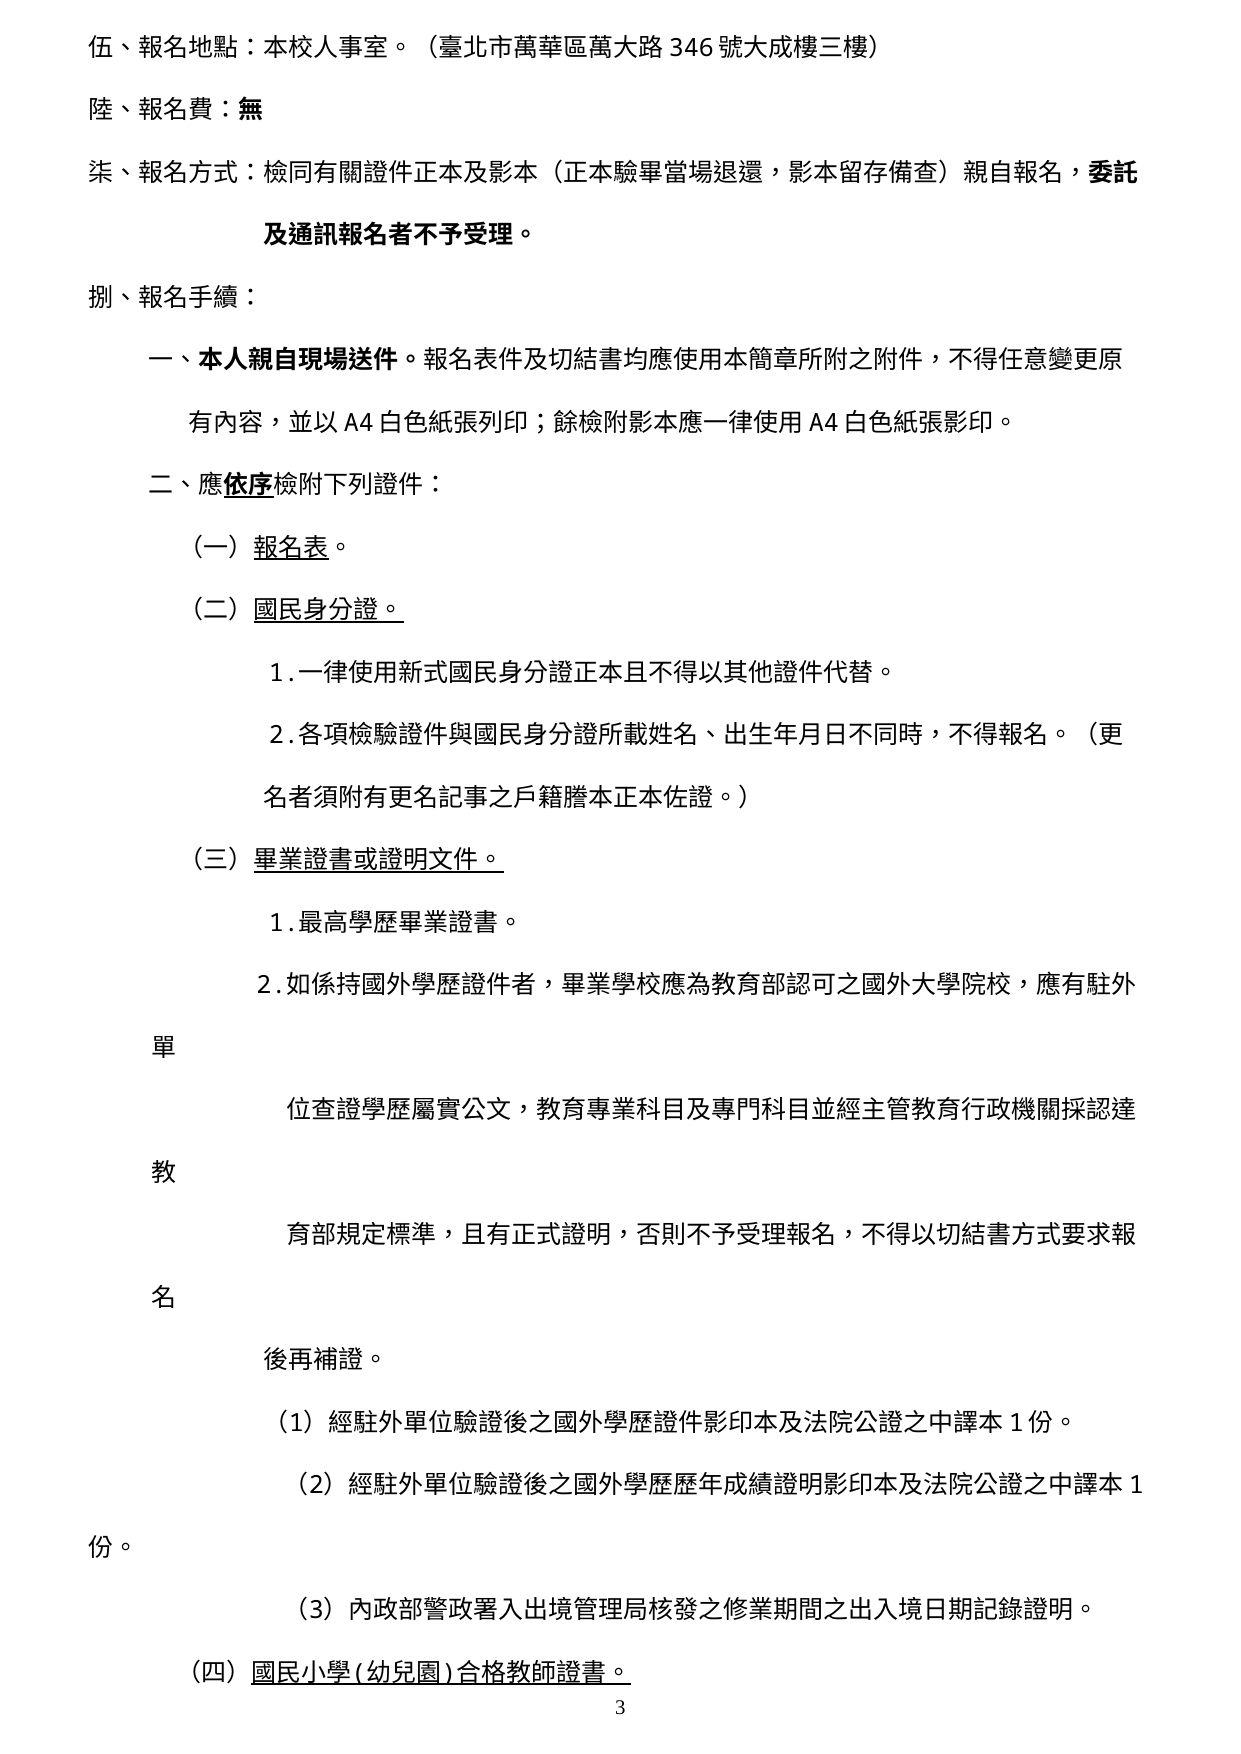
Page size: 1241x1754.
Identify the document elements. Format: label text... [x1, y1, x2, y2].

text 1.最高學歷畢業證書。 [89, 879, 1139, 941]
text 一、本人親自現場送件。報名表件及切結書均應使用本簡章所附之附件，不得任意變更原有內容，並以A4白色紙張列印；餘檢附影本應一律使用A4白色紙張影印。 [89, 316, 1139, 441]
text （3）內政部警政署入出境管理局核發之修業期間之出入境日期記錄證明。 [89, 1566, 1139, 1629]
text （一）報名表。 [89, 504, 1139, 566]
text （二）國民身分證。 [89, 566, 1139, 629]
text 1.一律使用新式國民身分證正本且不得以其他證件代替。 [89, 629, 1139, 691]
text （1）經駐外單位驗證後之國外學歷證件影印本及法院公證之中譯本1份。 （2）經駐外單位驗證後之國外學歷歷年成績證明影印本及法院公證之中譯本1份。 [89, 1379, 1152, 1566]
text （三）畢業證書或證明文件。 [89, 816, 1139, 879]
text 伍、報名地點：本校人事室。（臺北市萬華區萬大路346號大成樓三樓） [89, 4, 1152, 66]
text 陸、報名費：無 [89, 66, 1152, 129]
text 後再補證。 [151, 1316, 1152, 1379]
text 捌、報名手續： [89, 254, 1152, 316]
text 2.如係持國外學歷證件者，畢業學校應為教育部認可之國外大學院校，應有駐外單 位查證學歷屬實公文，教育專業科目及專門科目並經主管教育行政機關採認達教 育部規定標準，且有正式證明，否則不予受理報名，不得以切結書方式要求報名 [151, 941, 1152, 1316]
text （四）國民小學(幼兒園)合格教師證書。 [101, 1629, 1139, 1691]
text 2.各項檢驗證件與國民身分證所載姓名、出生年月日不同時，不得報名。（更名者須附有更名記事之戶籍謄本正本佐證。） [89, 691, 1139, 816]
text 二、應依序檢附下列證件： [89, 441, 1152, 504]
text 柒、報名方式：檢同有關證件正本及影本（正本驗畢當場退還，影本留存備查）親自報名，委託及通訊報名者不予受理。 [89, 129, 1152, 254]
